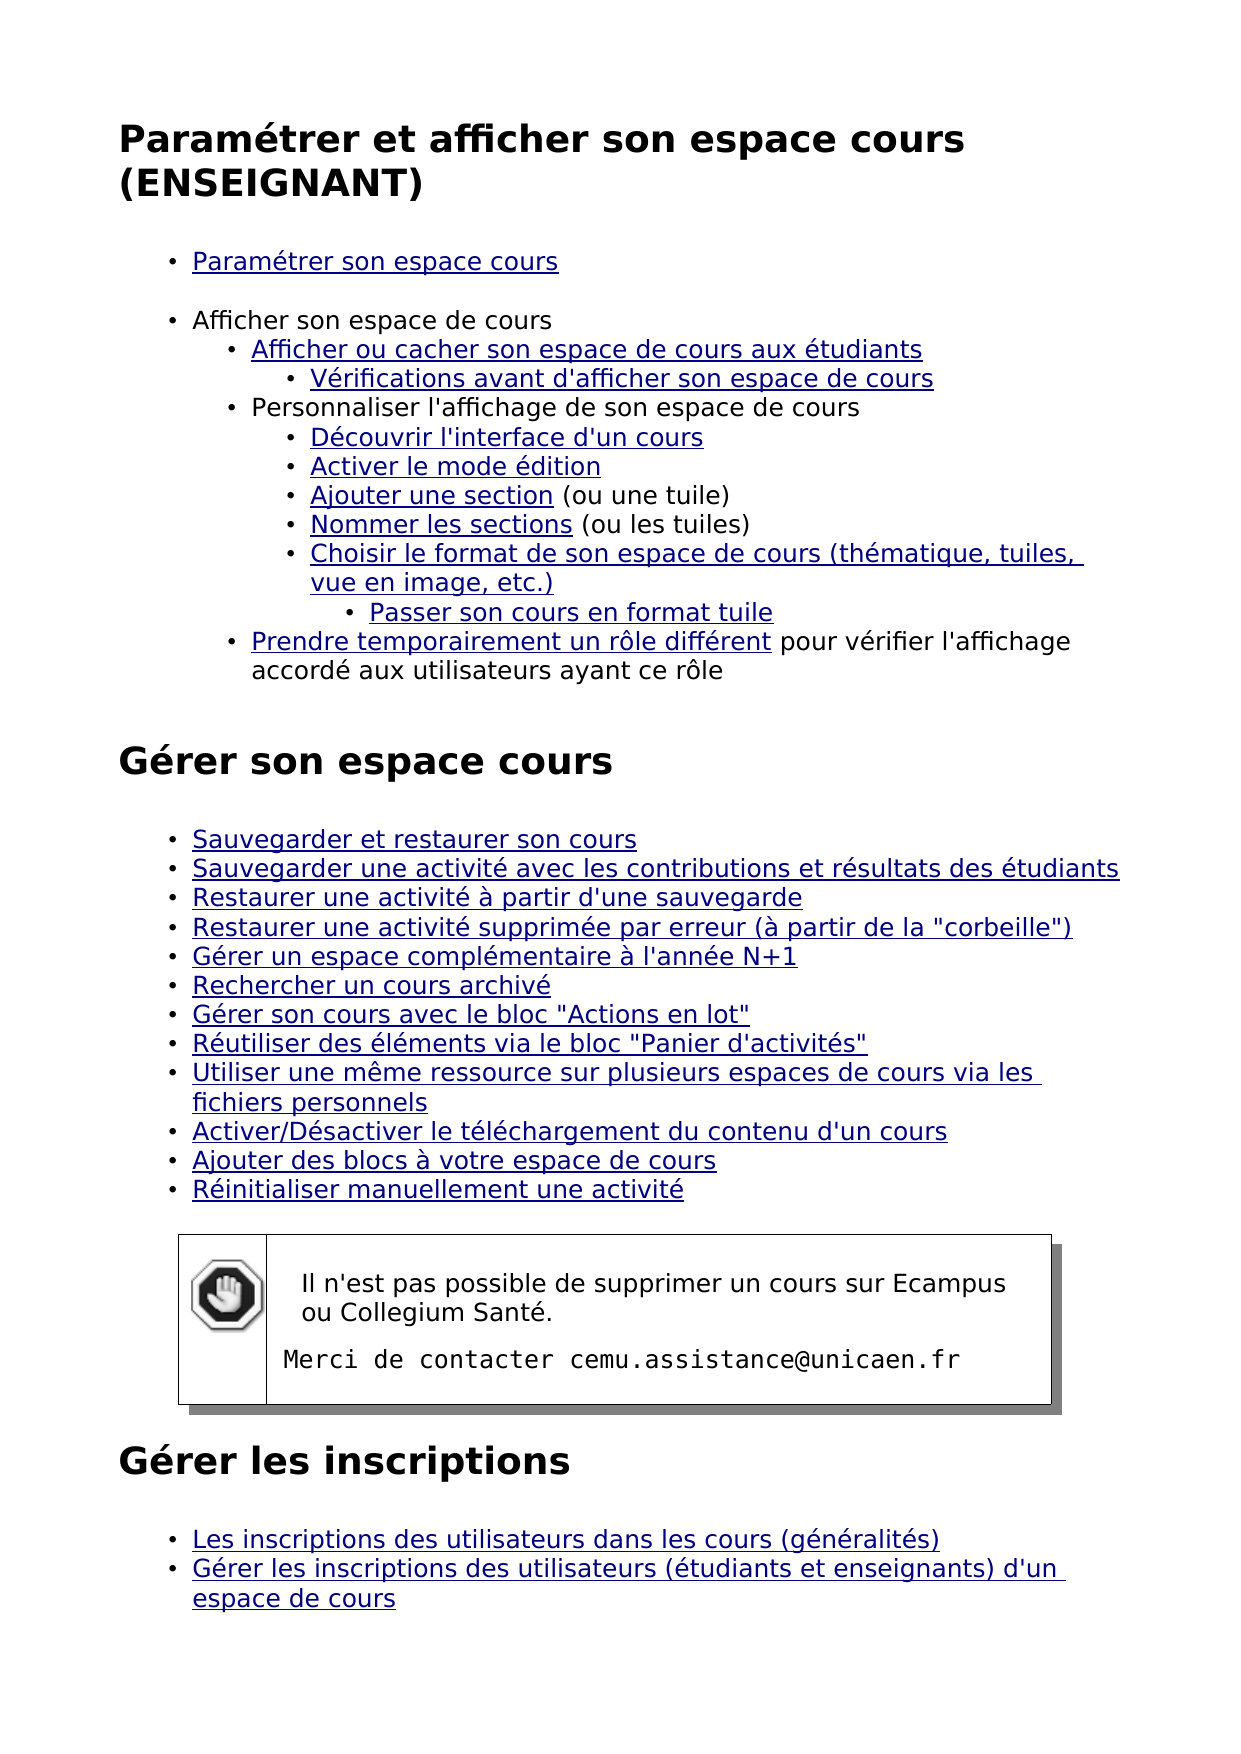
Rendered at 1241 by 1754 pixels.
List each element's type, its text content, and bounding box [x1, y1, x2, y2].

list Activer/Désactiver le téléchargement du contenu d'un cours [177, 1117, 1122, 1146]
list Réinitialiser manuellement une activité [177, 1175, 1122, 1204]
list Rechercher un cours archivé [177, 971, 1122, 1000]
list Prendre temporairement un rôle différent pour vérifier l'affichage accordé aux utilisateurs ayant ce rôle [236, 627, 1122, 685]
list Gérer un espace complémentaire à l'année N+1 [177, 942, 1122, 971]
list Passer son cours en format tuile [354, 598, 1122, 627]
list Gérer son cours avec le bloc "Actions en lot" [177, 1000, 1122, 1029]
subtitle Gérer son espace cours [118, 740, 1122, 783]
table_header [179, 1235, 266, 1404]
list Les inscriptions des utilisateurs dans les cours (généralités) [177, 1526, 1122, 1555]
list Ajouter des blocs à votre espace de cours [177, 1146, 1122, 1175]
list Choisir le format de son espace de cours (thématique, tuiles, vue en image, etc.) [295, 539, 1122, 598]
table_header Il n'est pas possible de supprimer un cours sur Ecampus ou Collegium Santé. Merci de contacter cemu.assistance@unicaen.fr [267, 1235, 1051, 1404]
picture [190, 1257, 266, 1333]
list Ajouter une section (ou une tuile) [295, 481, 1122, 510]
list Réutiliser des éléments via le bloc "Panier d'activités" [177, 1029, 1122, 1059]
subtitle Gérer les inscriptions [118, 1440, 1122, 1483]
list Afficher ou cacher son espace de cours aux étudiants [236, 335, 1122, 364]
list Utiliser une même ressource sur plusieurs espaces de cours via les fichiers personnels [177, 1059, 1122, 1117]
list Sauvegarder et restaurer son cours [177, 825, 1122, 854]
list Restaurer une activité à partir d'une sauvegarde [177, 884, 1122, 913]
list Découvrir l'interface d'un cours [295, 423, 1122, 452]
list Afficher son espace de cours [177, 306, 1122, 335]
list Paramétrer son espace cours [177, 247, 1122, 277]
list Sauvegarder une activité avec les contributions et résultats des étudiants [177, 854, 1122, 884]
list Vérifications avant d'afficher son espace de cours [295, 364, 1122, 393]
list Personnaliser l'affichage de son espace de cours [236, 393, 1122, 423]
list Activer le mode édition [295, 452, 1122, 481]
list Gérer les inscriptions des utilisateurs (étudiants et enseignants) d'un espace de cours [177, 1555, 1122, 1613]
subtitle Paramétrer et afficher son espace cours (ENSEIGNANT) [118, 118, 1122, 205]
list Nommer les sections (ou les tuiles) [295, 510, 1122, 539]
list Restaurer une activité supprimée par erreur (à partir de la "corbeille") [177, 913, 1122, 942]
